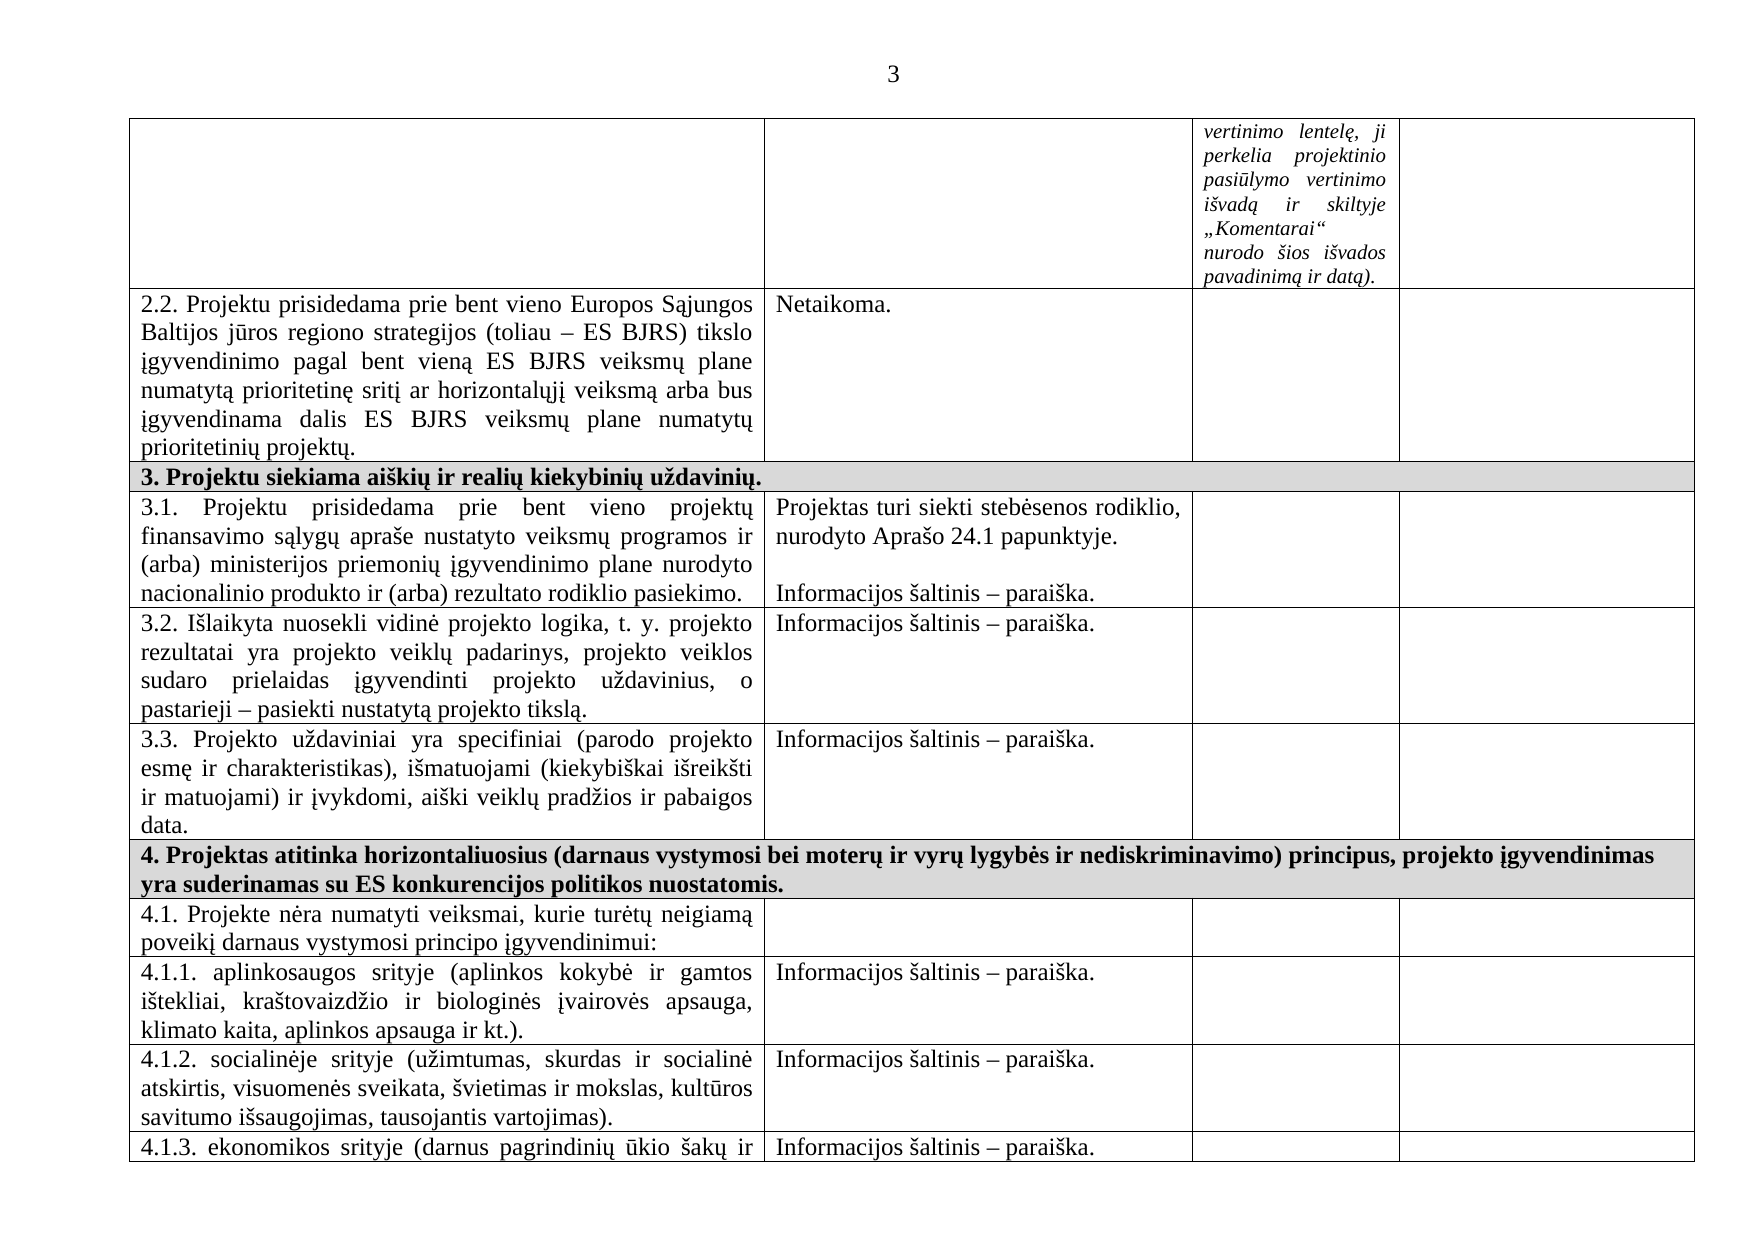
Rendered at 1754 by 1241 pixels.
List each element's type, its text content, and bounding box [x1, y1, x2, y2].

table_cell Informacijos šaltinis – paraiška. [765, 957, 1192, 1043]
table_cell Projektas turi siekti stebėsenos rodiklio, nurodyto Aprašo 24.1 papunktyje. Informacijos šaltinis – paraiška. [765, 492, 1192, 607]
table_cell [1400, 724, 1694, 839]
table_cell [1193, 289, 1399, 461]
table_cell 3.3. Projekto uždaviniai yra specifiniai (parodo projekto esmę ir charakteristikas), išmatuojami (kiekybiškai išreikšti ir matuojami) ir įvykdomi, aiški veiklų pradžios ir pabaigos data. [130, 724, 764, 839]
table_cell 3.2. Išlaikyta nuosekli vidinė projekto logika, t. y. projekto rezultatai yra projekto veiklų padarinys, projekto veiklos sudaro prielaidas įgyvendinti projekto uždavinius, o pastarieji – pasiekti nustatytą projekto tikslą. [130, 608, 764, 723]
table_cell 3. Projektu siekiama aiškių ir realių kiekybinių uždavinių. [130, 462, 1694, 491]
table_cell Informacijos šaltinis – paraiška. [765, 608, 1192, 723]
table_cell [1193, 608, 1399, 723]
table_cell [1193, 899, 1399, 956]
table_cell Informacijos šaltinis – paraiška. [765, 1045, 1192, 1131]
table_cell [1400, 1045, 1694, 1131]
table_cell [765, 119, 1192, 288]
table_cell Netaikoma. [765, 289, 1192, 461]
table_cell 4.1.3. ekonomikos srityje (darnus pagrindinių ūkio šakų ir [130, 1132, 764, 1161]
table_cell [1193, 492, 1399, 607]
table_cell [765, 899, 1192, 956]
table_cell 4. Projektas atitinka horizontaliuosius (darnaus vystymosi bei moterų ir vyrų lygybės ir nediskriminavimo) principus, projekto įgyvendinimas yra suderinamas su ES konkurencijos politikos nuostatomis. [130, 840, 1694, 898]
table_cell [1400, 289, 1694, 461]
table_cell 4.1.2. socialinėje srityje (užimtumas, skurdas ir socialinė atskirtis, visuomenės sveikata, švietimas ir mokslas, kultūros savitumo išsaugojimas, tausojantis vartojimas). [130, 1045, 764, 1131]
table_cell Informacijos šaltinis – paraiška. [765, 1132, 1192, 1161]
table_cell [1193, 957, 1399, 1043]
table_cell vertinimo lentelę, ji perkelia projektinio pasiūlymo vertinimo išvadą ir skiltyje „Komentarai“ nurodo šios išvados pavadinimą ir datą). [1193, 119, 1399, 288]
table_cell 2.2. Projektu prisidedama prie bent vieno Europos Sąjungos Baltijos jūros regiono strategijos (toliau – ES BJRS) tikslo įgyvendinimo pagal bent vieną ES BJRS veiksmų plane numatytą prioritetinę sritį ar horizontalųjį veiksmą arba bus įgyvendinama dalis ES BJRS veiksmų plane numatytų prioritetinių projektų. [130, 289, 764, 461]
table_cell 4.1. Projekte nėra numatyti veiksmai, kurie turėtų neigiamą poveikį darnaus vystymosi principo įgyvendinimui: [130, 899, 764, 956]
table_cell [1400, 899, 1694, 956]
table_cell 3.1. Projektu prisidedama prie bent vieno projektų finansavimo sąlygų apraše nustatyto veiksmų programos ir (arba) ministerijos priemonių įgyvendinimo plane nurodyto nacionalinio produkto ir (arba) rezultato rodiklio pasiekimo. [130, 492, 764, 607]
table_cell [130, 119, 764, 288]
table_cell [1193, 1132, 1399, 1161]
table_cell 4.1.1. aplinkosaugos srityje (aplinkos kokybė ir gamtos ištekliai, kraštovaizdžio ir biologinės įvairovės apsauga, klimato kaita, aplinkos apsauga ir kt.). [130, 957, 764, 1043]
table_cell [1400, 119, 1694, 288]
table_cell [1400, 957, 1694, 1043]
table_cell [1193, 1045, 1399, 1131]
table_cell [1400, 608, 1694, 723]
table_cell [1193, 724, 1399, 839]
table_cell Informacijos šaltinis – paraiška. [765, 724, 1192, 839]
table_cell [1400, 492, 1694, 607]
table_cell [1400, 1132, 1694, 1161]
